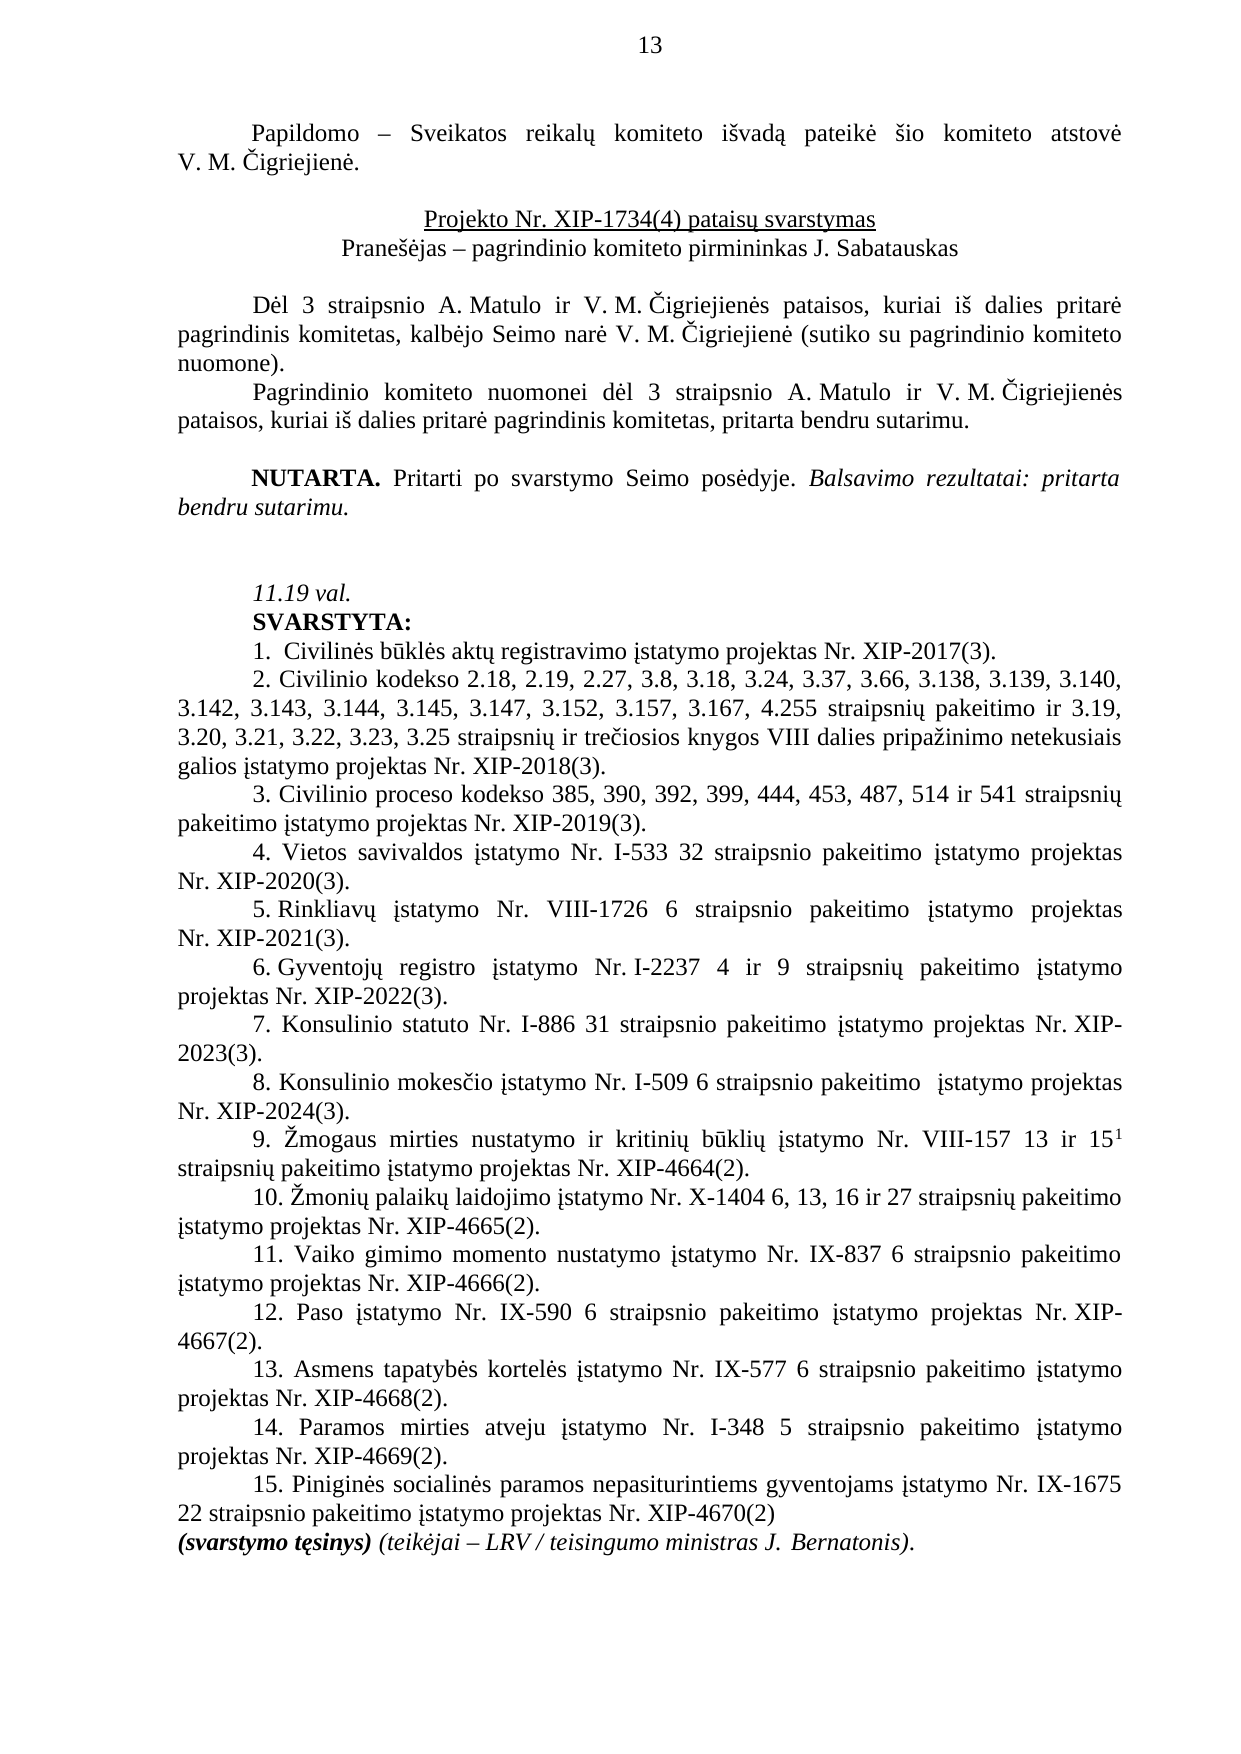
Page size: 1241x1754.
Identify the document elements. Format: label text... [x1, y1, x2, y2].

text 5. Rinkliavų įstatymo Nr. VIII-1726 6 straipsnio pakeitimo įstatymo projektas Nr. XIP-2021(3). [177, 894, 1122, 952]
text 11. Vaiko gimimo momento nustatymo įstatymo Nr. IX-837 6 straipsnio pakeitimo įstatymo projektas Nr. XIP-4666(2). [177, 1239, 1122, 1297]
text 14. Paramos mirties atveju įstatymo Nr. I-348 5 straipsnio pakeitimo įstatymo projektas Nr. XIP-4669(2). [177, 1412, 1122, 1469]
text 12. Paso įstatymo Nr. IX-590 6 straipsnio pakeitimo įstatymo projektas Nr. XIP-4667(2). [177, 1297, 1122, 1354]
text Dėl 3 straipsnio A. Matulo ir V. M. Čigriejienės pataisos, kuriai iš dalies pritarė pagrindinis komitetas, kalbėjo Seimo narė V. M. Čigriejienė (sutiko su pagrindinio komiteto nuomone). [177, 291, 1122, 377]
text 2. Civilinio kodekso 2.18, 2.19, 2.27, 3.8, 3.18, 3.24, 3.37, 3.66, 3.138, 3.139, 3.140, 3.142, 3.143, 3.144, 3.145, 3.147, 3.152, 3.157, 3.167, 4.255 straipsnių pakeitimo ir 3.19, 3.20, 3.21, 3.22, 3.23, 3.25 straipsnių ir trečiosios knygos VIII dalies pripažinimo netekusiais galios įstatymo projektas Nr. XIP-2018(3). [177, 664, 1122, 779]
text 13. Asmens tapatybės kortelės įstatymo Nr. IX-577 6 straipsnio pakeitimo įstatymo projektas Nr. XIP-4668(2). [177, 1354, 1122, 1412]
text 4. Vietos savivaldos įstatymo Nr. I-533 32 straipsnio pakeitimo įstatymo projektas Nr. XIP-2020(3). [177, 837, 1122, 894]
subtitle Projekto Nr. XIP-1734(4) pataisų svarstymas [177, 204, 1122, 233]
text (svarstymo tęsinys) (teikėjai – LRV / teisingumo ministras J. Bernatonis). [177, 1527, 1122, 1556]
text NUTARTA. Pritarti po svarstymo Seimo posėdyje. Balsavimo rezultatai: pritarta bendru sutarimu. [177, 463, 1122, 521]
text SVARSTYTA: [177, 607, 1122, 636]
text 9. Žmogaus mirties nustatymo ir kritinių būklių įstatymo Nr. VIII-157 13 ir 151 straipsnių pakeitimo įstatymo projektas Nr. XIP-4664(2). [177, 1124, 1122, 1182]
text Pranešėjas – pagrindinio komiteto pirmininkas J. Sabatauskas [177, 233, 1122, 262]
text 1. Civilinės būklės aktų registravimo įstatymo projektas Nr. XIP-2017(3). [177, 636, 1122, 664]
text 6. Gyventojų registro įstatymo Nr. I-2237 4 ir 9 straipsnių pakeitimo įstatymo projektas Nr. XIP-2022(3). [177, 952, 1122, 1009]
text 7. Konsulinio statuto Nr. I-886 31 straipsnio pakeitimo įstatymo projektas Nr. XIP-2023(3). [177, 1009, 1122, 1067]
text 3. Civilinio proceso kodekso 385, 390, 392, 399, 444, 453, 487, 514 ir 541 straipsnių pakeitimo įstatymo projektas Nr. XIP-2019(3). [177, 779, 1122, 837]
text 10. Žmonių palaikų laidojimo įstatymo Nr. X-1404 6, 13, 16 ir 27 straipsnių pakeitimo įstatymo projektas Nr. XIP-4665(2). [177, 1182, 1122, 1239]
text 8. Konsulinio mokesčio įstatymo Nr. I-509 6 straipsnio pakeitimo įstatymo projektas Nr. XIP-2024(3). [177, 1067, 1122, 1124]
text Papildomo – Sveikatos reikalų komiteto išvadą pateikė šio komiteto atstovė V. M. Čigriejienė. [177, 118, 1122, 176]
text Pagrindinio komiteto nuomonei dėl 3 straipsnio A. Matulo ir V. M. Čigriejienės pataisos, kuriai iš dalies pritarė pagrindinis komitetas, pritarta bendru sutarimu. [177, 377, 1122, 434]
text 11.19 val. [177, 578, 1122, 607]
text 15. Piniginės socialinės paramos nepasiturintiems gyventojams įstatymo Nr. IX-1675 22 straipsnio pakeitimo įstatymo projektas Nr. XIP-4670(2) [177, 1469, 1122, 1527]
